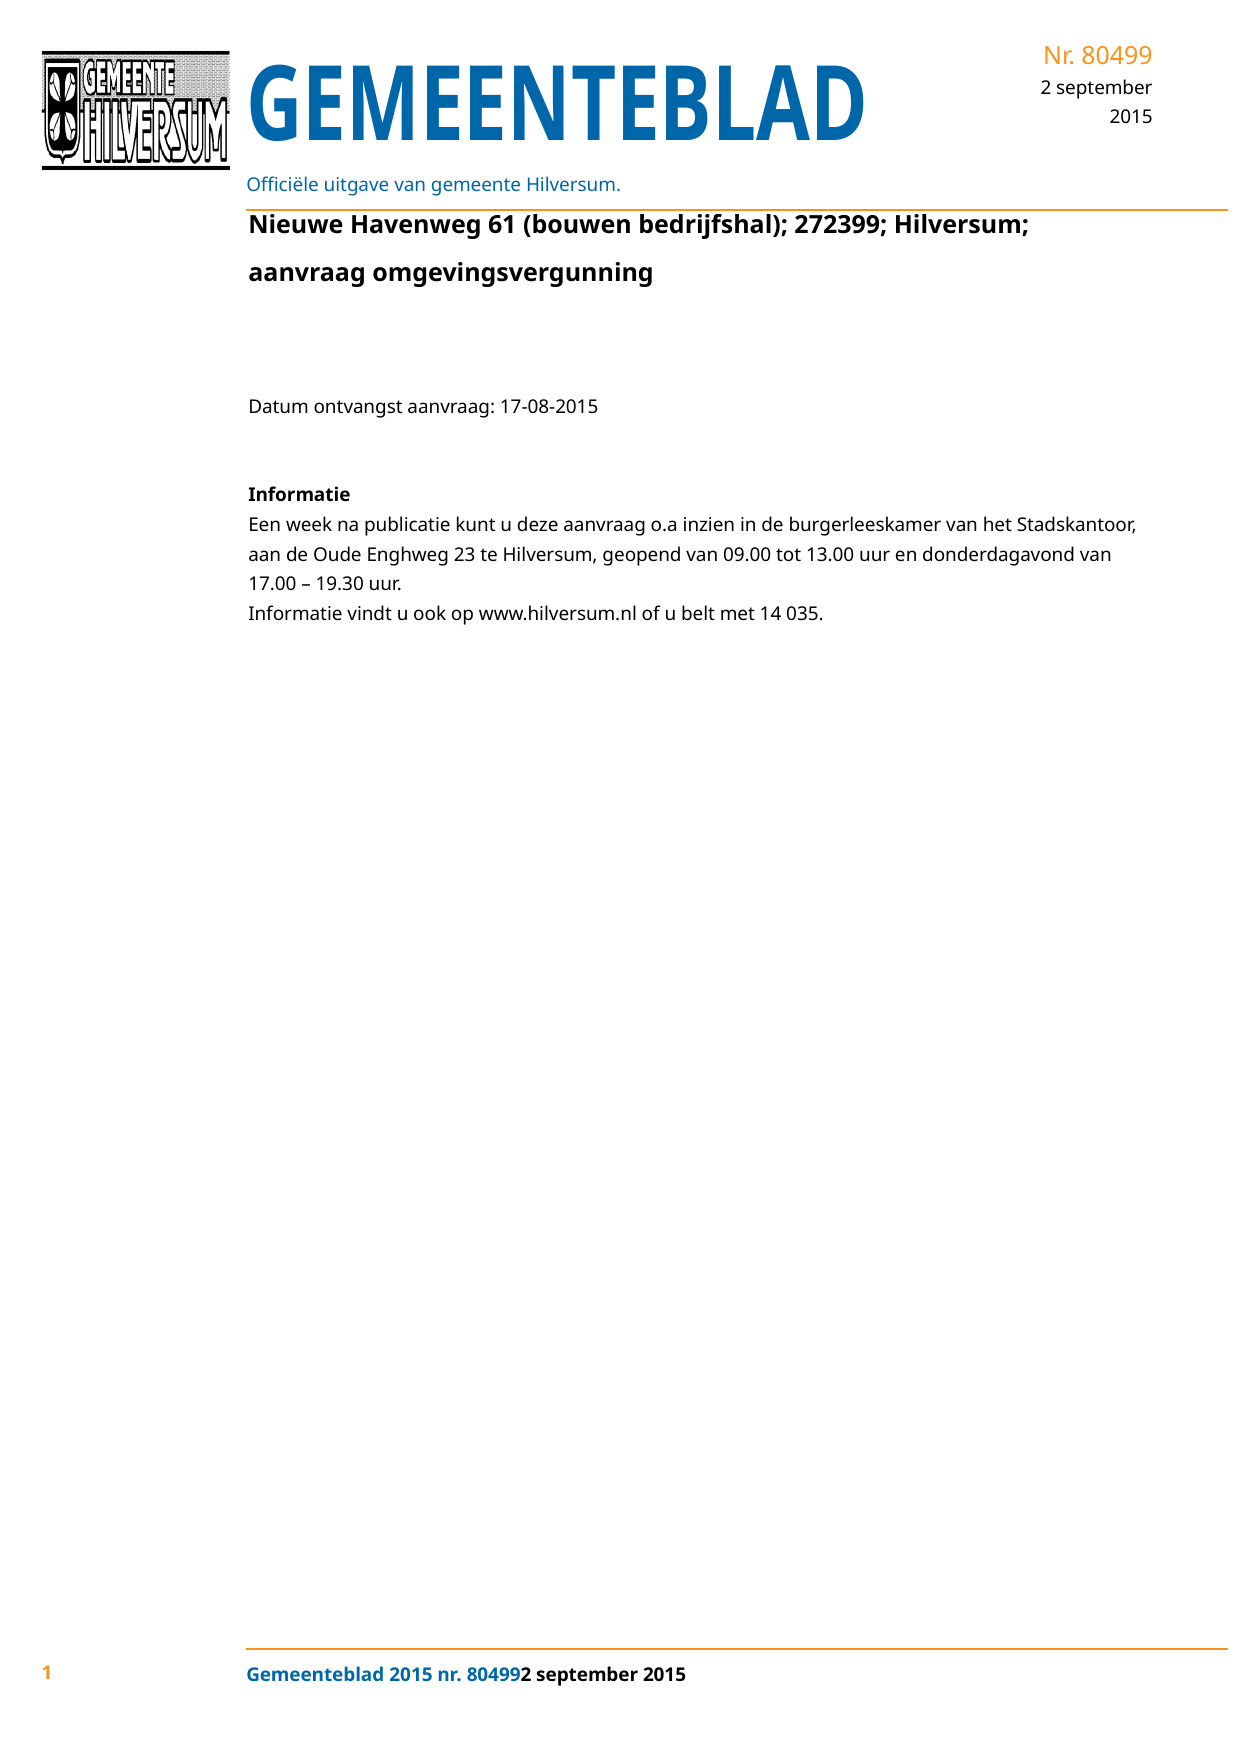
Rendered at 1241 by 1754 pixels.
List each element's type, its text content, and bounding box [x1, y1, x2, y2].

text Informatie [248, 482, 1152, 507]
text aan de Oude Enghweg 23 te Hilversum, geopend van 09.00 tot 13.00 uur en donderdagavond van 17.00 – 19.30 uur. [248, 541, 1152, 596]
text Nieuwe Havenweg 61 (bouwen bedrijfshal); 272399; Hilversum; aanvraag omgevingsvergunning [248, 211, 1152, 288]
text Datum ontvangst aanvraag: 17-08-2015 [248, 393, 1152, 419]
text Informatie vindt u ook op www.hilversum.nl of u belt met 14 035. [248, 600, 1152, 626]
text Een week na publicatie kunt u deze aanvraag o.a inzien in de burgerleeskamer van het Stadskantoor, [248, 511, 1152, 537]
picture [41, 47, 231, 172]
